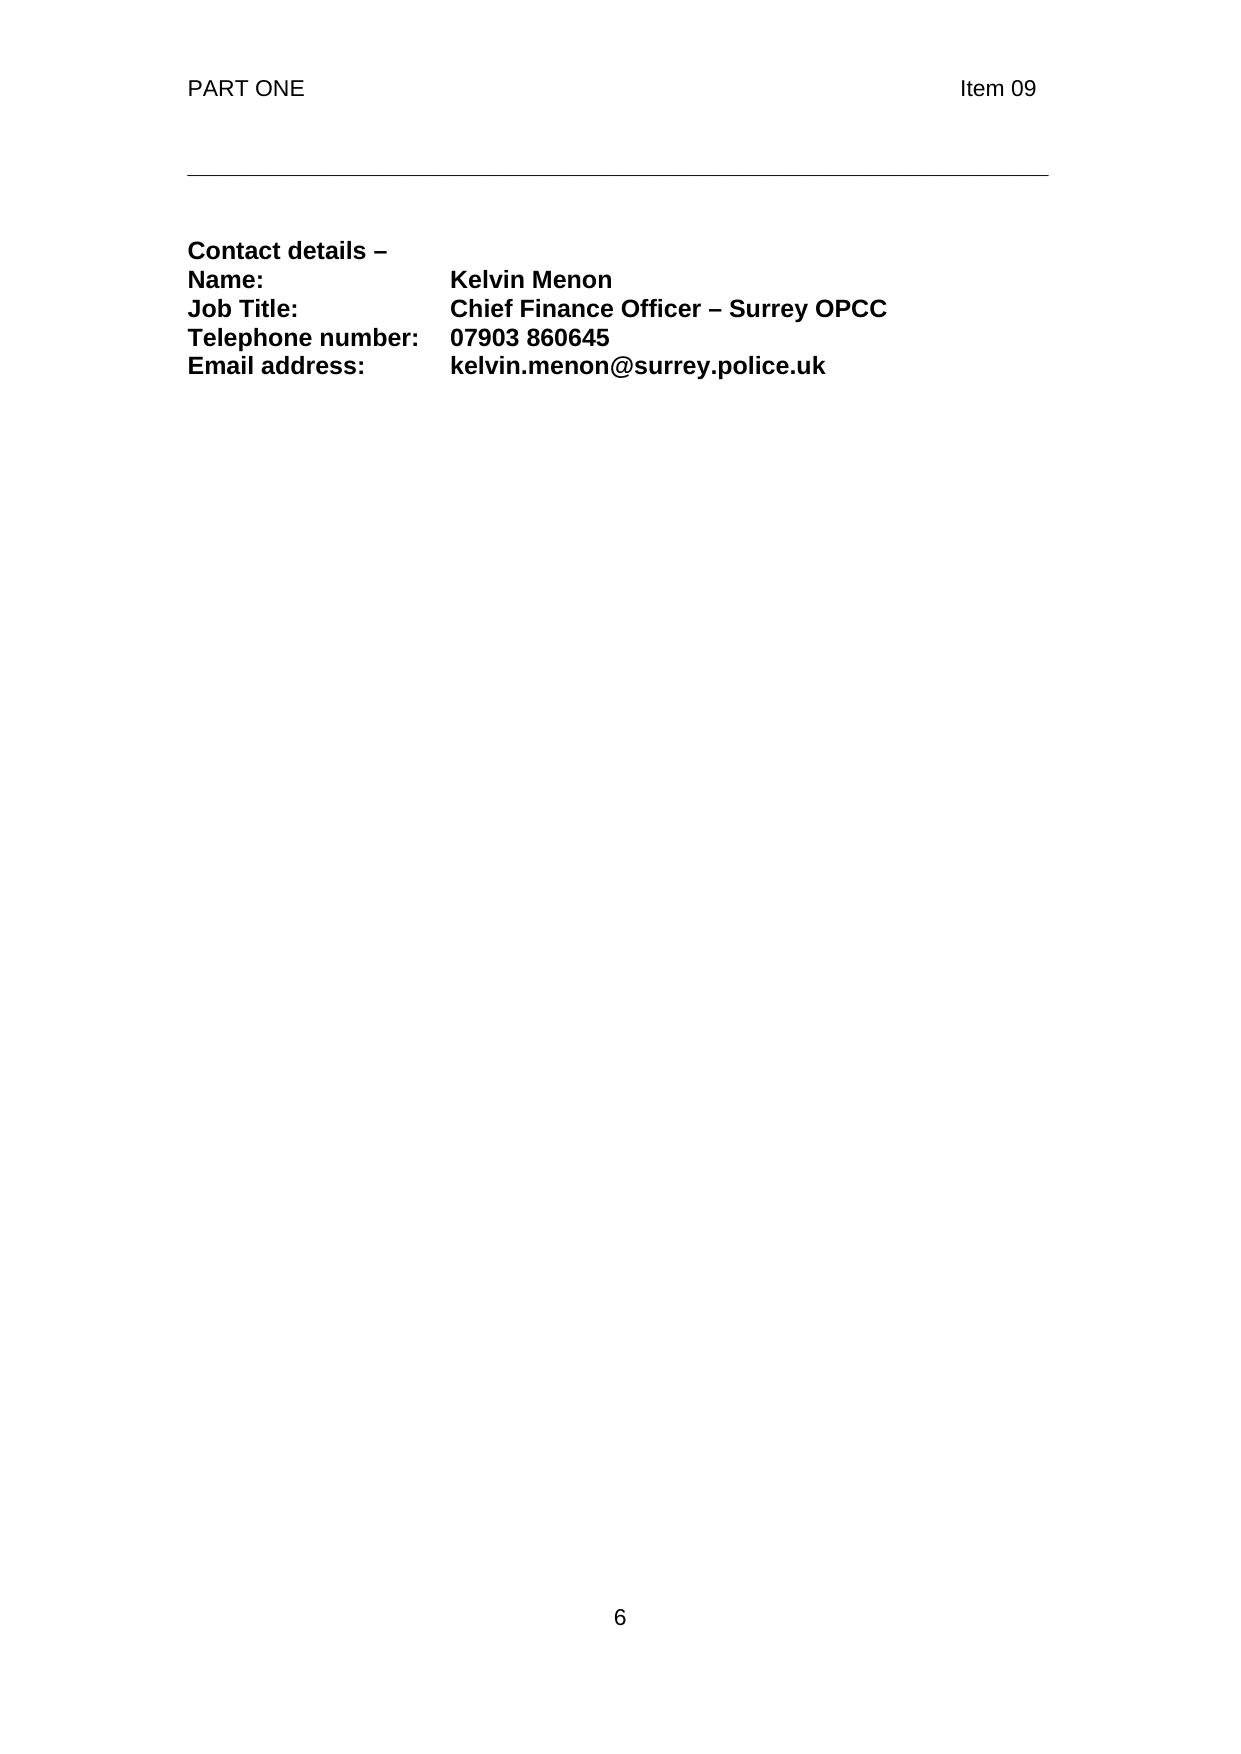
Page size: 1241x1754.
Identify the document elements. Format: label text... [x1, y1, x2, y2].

text Name: Kelvin Menon [187, 265, 1053, 294]
text Job Title: Chief Finance Officer – Surrey OPCC [187, 294, 1053, 322]
text Telephone number: 07903 860645 [187, 322, 1053, 351]
text Email address: kelvin.menon@surrey.police.uk [187, 351, 1053, 380]
text Contact details – [187, 236, 1053, 265]
text ______________________________________________________________ [187, 150, 1053, 179]
